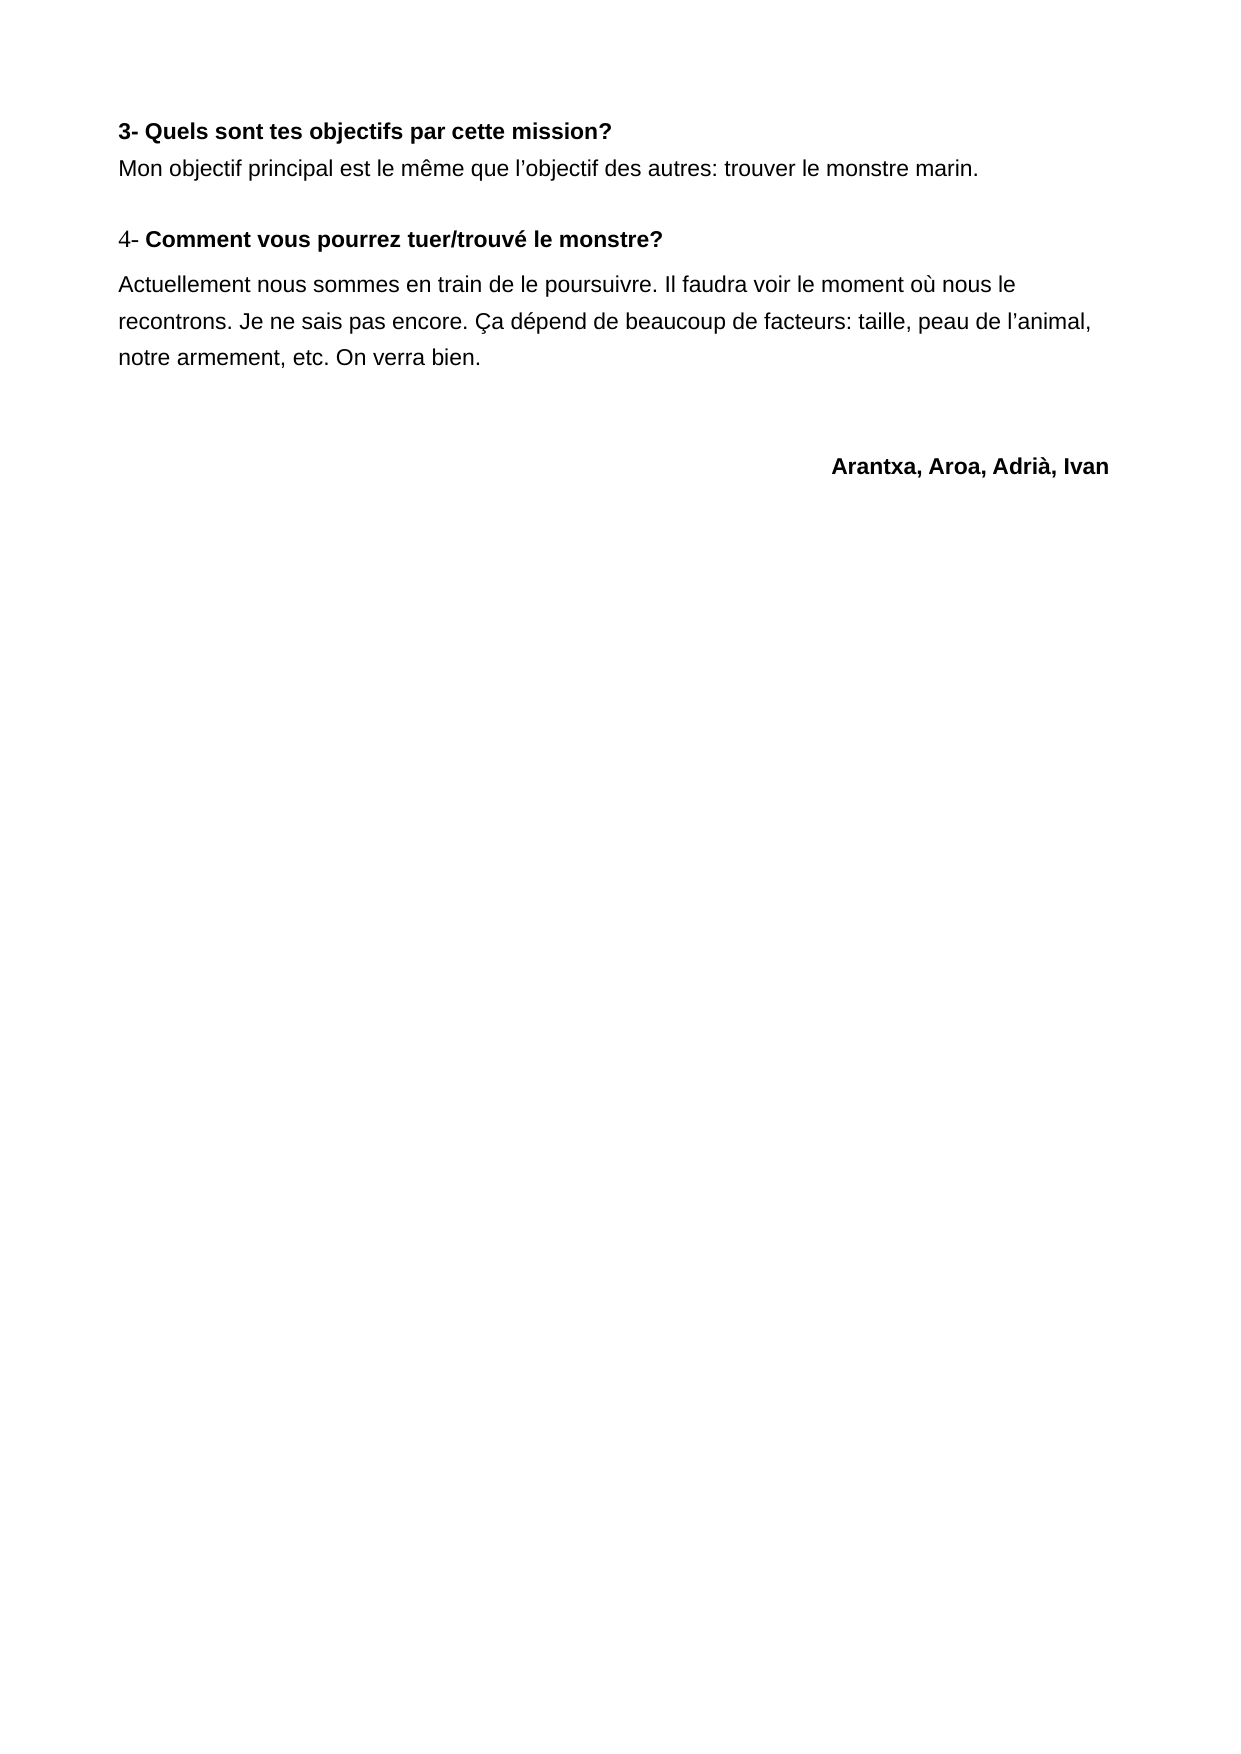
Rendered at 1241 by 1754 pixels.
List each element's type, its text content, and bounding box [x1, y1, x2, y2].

text Arantxa, Aroa, Adrià, Ivan [118, 453, 1122, 479]
text Actuellement nous sommes en train de le poursuivre. Il faudra voir le moment où nous le recontrons. Je ne sais pas encore. Ça dépend de beaucoup de facteurs: taille, peau de l’animal, notre armement, etc. On verra bien. [118, 271, 1122, 371]
text 4- Comment vous pourrez tuer/trouvé le monstre? [118, 191, 1122, 253]
text 3- Quels sont tes objectifs par cette mission? [118, 118, 1122, 144]
text Mon objectif principal est le même que l’objectif des autres: trouver le monstre marin. [118, 154, 1122, 181]
